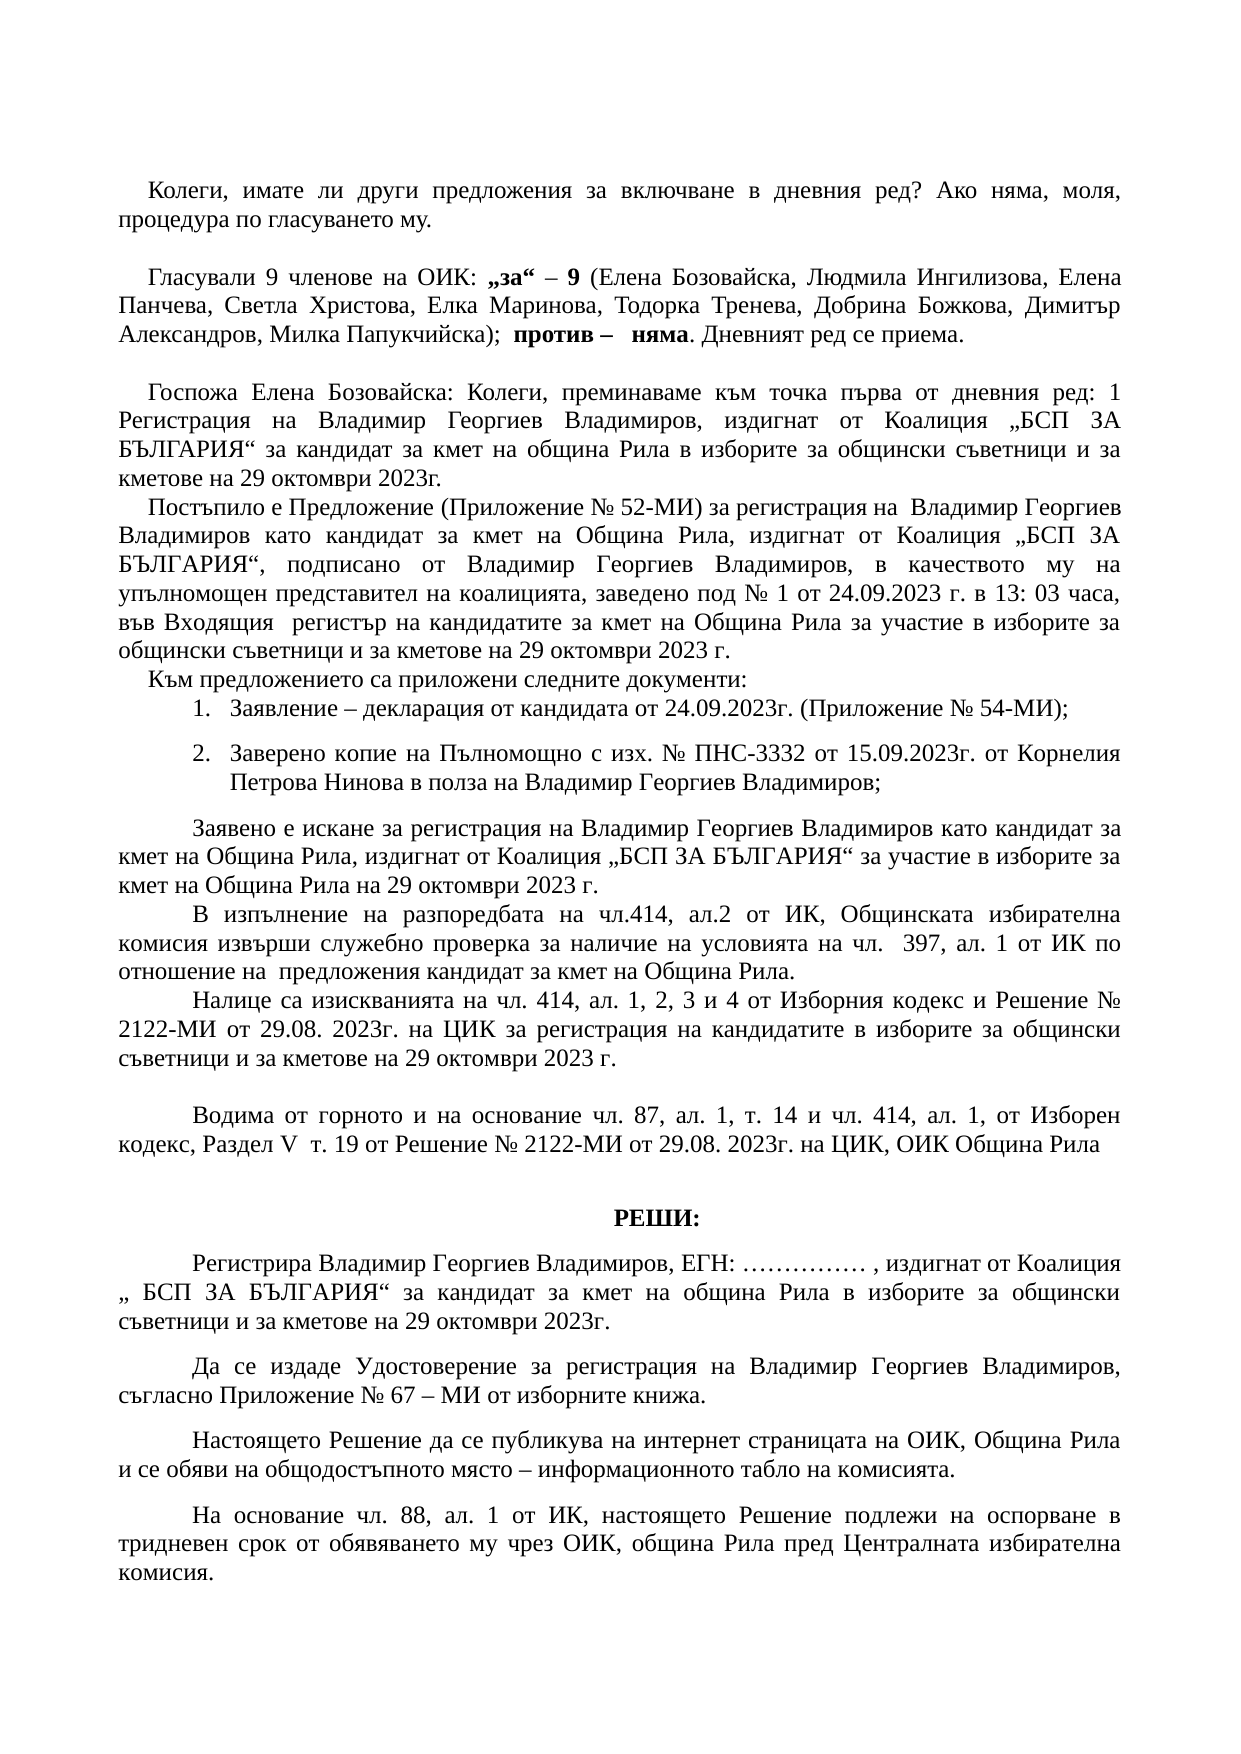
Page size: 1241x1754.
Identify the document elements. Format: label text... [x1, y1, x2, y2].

text В изпълнение на разпоредбата на чл.414, ал.2 от ИК, Общинската избирателна комисия извърши служебно проверка за наличие на условията на чл. 397, ал. 1 от ИК по отношение на предложения кандидат за кмет на Община Рила. [118, 899, 1122, 985]
text РЕШИ: [118, 1203, 1122, 1232]
text Постъпило е Предложение (Приложение № 52-МИ) за регистрация на Владимир Георгиев Владимиров като кандидат за кмет на Община Рила, издигнат от Коалиция „БСП ЗА БЪЛГАРИЯ“, подписано от Владимир Георгиев Владимиров, в качеството му на упълномощен представител на коалицията, заведено под № 1 от 24.09.2023 г. в 13: 03 часа, във Входящия регистър на кандидатите за кмет на Община Рила за участие в изборите за общински съветници и за кметове на 29 октомври 2023 г. [118, 492, 1122, 664]
text Да се издаде Удостоверение за регистрация на Владимир Георгиев Владимиров, съгласно Приложение № 67 – МИ от изборните книжа. [118, 1351, 1122, 1409]
text Към предложението са приложени следните документи: [118, 664, 1122, 693]
list Заявление – декларация от кандидата от 24.09.2023г. (Приложение № 54-МИ); [192, 693, 1122, 722]
text Заявено е искане за регистрация на Владимир Георгиев Владимиров като кандидат за кмет на Община Рила, издигнат от Коалиция „БСП ЗА БЪЛГАРИЯ“ за участие в изборите за кмет на Община Рила на 29 октомври 2023 г. [118, 813, 1122, 899]
text Колеги, имате ли други предложения за включване в дневния ред? Ако няма, моля, процедура по гласуването му. [118, 176, 1122, 233]
text Гласували 9 членове на ОИК: „за“ – 9 (Елена Бозовайска, Людмила Ингилизова, Елена Панчева, Светла Христова, Елка Маринова, Тодорка Тренева, Добрина Божкова, Димитър Александров, Милка Папукчийска); против – няма. Дневният ред се приема. [118, 262, 1122, 348]
text Госпожа Елена Бозовайска: Колеги, преминаваме към точка първа от дневния ред: 1 Регистрация на Владимир Георгиев Владимиров, издигнат от Коалиция „БСП ЗА БЪЛГАРИЯ“ за кандидат за кмет на община Рила в изборите за общински съветници и за кметове на 29 октомври 2023г. [118, 377, 1122, 492]
text Настоящето Решение да се публикува на интернет страницата на ОИК, Община Рила и се обяви на общодостъпното място – информационното табло на комисията. [118, 1426, 1122, 1483]
text Налице са изискванията на чл. 414, ал. 1, 2, 3 и 4 от Изборния кодекс и Решение № 2122-МИ от 29.08. 2023г. на ЦИК за регистрация на кандидатите в изборите за общински съветници и за кметове на 29 октомври 2023 г. [118, 985, 1122, 1071]
text Регистрира Владимир Георгиев Владимиров, ЕГН: …………… , издигнат от Коалиция „ БСП ЗА БЪЛГАРИЯ“ за кандидат за кмет на община Рила в изборите за общински съветници и за кметове на 29 октомври 2023г. [118, 1248, 1122, 1335]
text На основание чл. 88, ал. 1 от ИК, настоящето Решение подлежи на оспорване в тридневен срок от обявяването му чрез ОИК, община Рила пред Централната избирателна комисия. [118, 1500, 1122, 1586]
text Водима от горното и на основание чл. 87, ал. 1, т. 14 и чл. 414, ал. 1, от Изборен кодекс, Раздел V т. 19 от Решение № 2122-МИ от 29.08. 2023г. на ЦИК, ОИК Община Рила [118, 1100, 1122, 1158]
list Заверено копие на Пълномощно с изх. № ПНС-3332 от 15.09.2023г. от Корнелия Петрова Нинова в полза на Владимир Георгиев Владимиров; [192, 738, 1122, 796]
